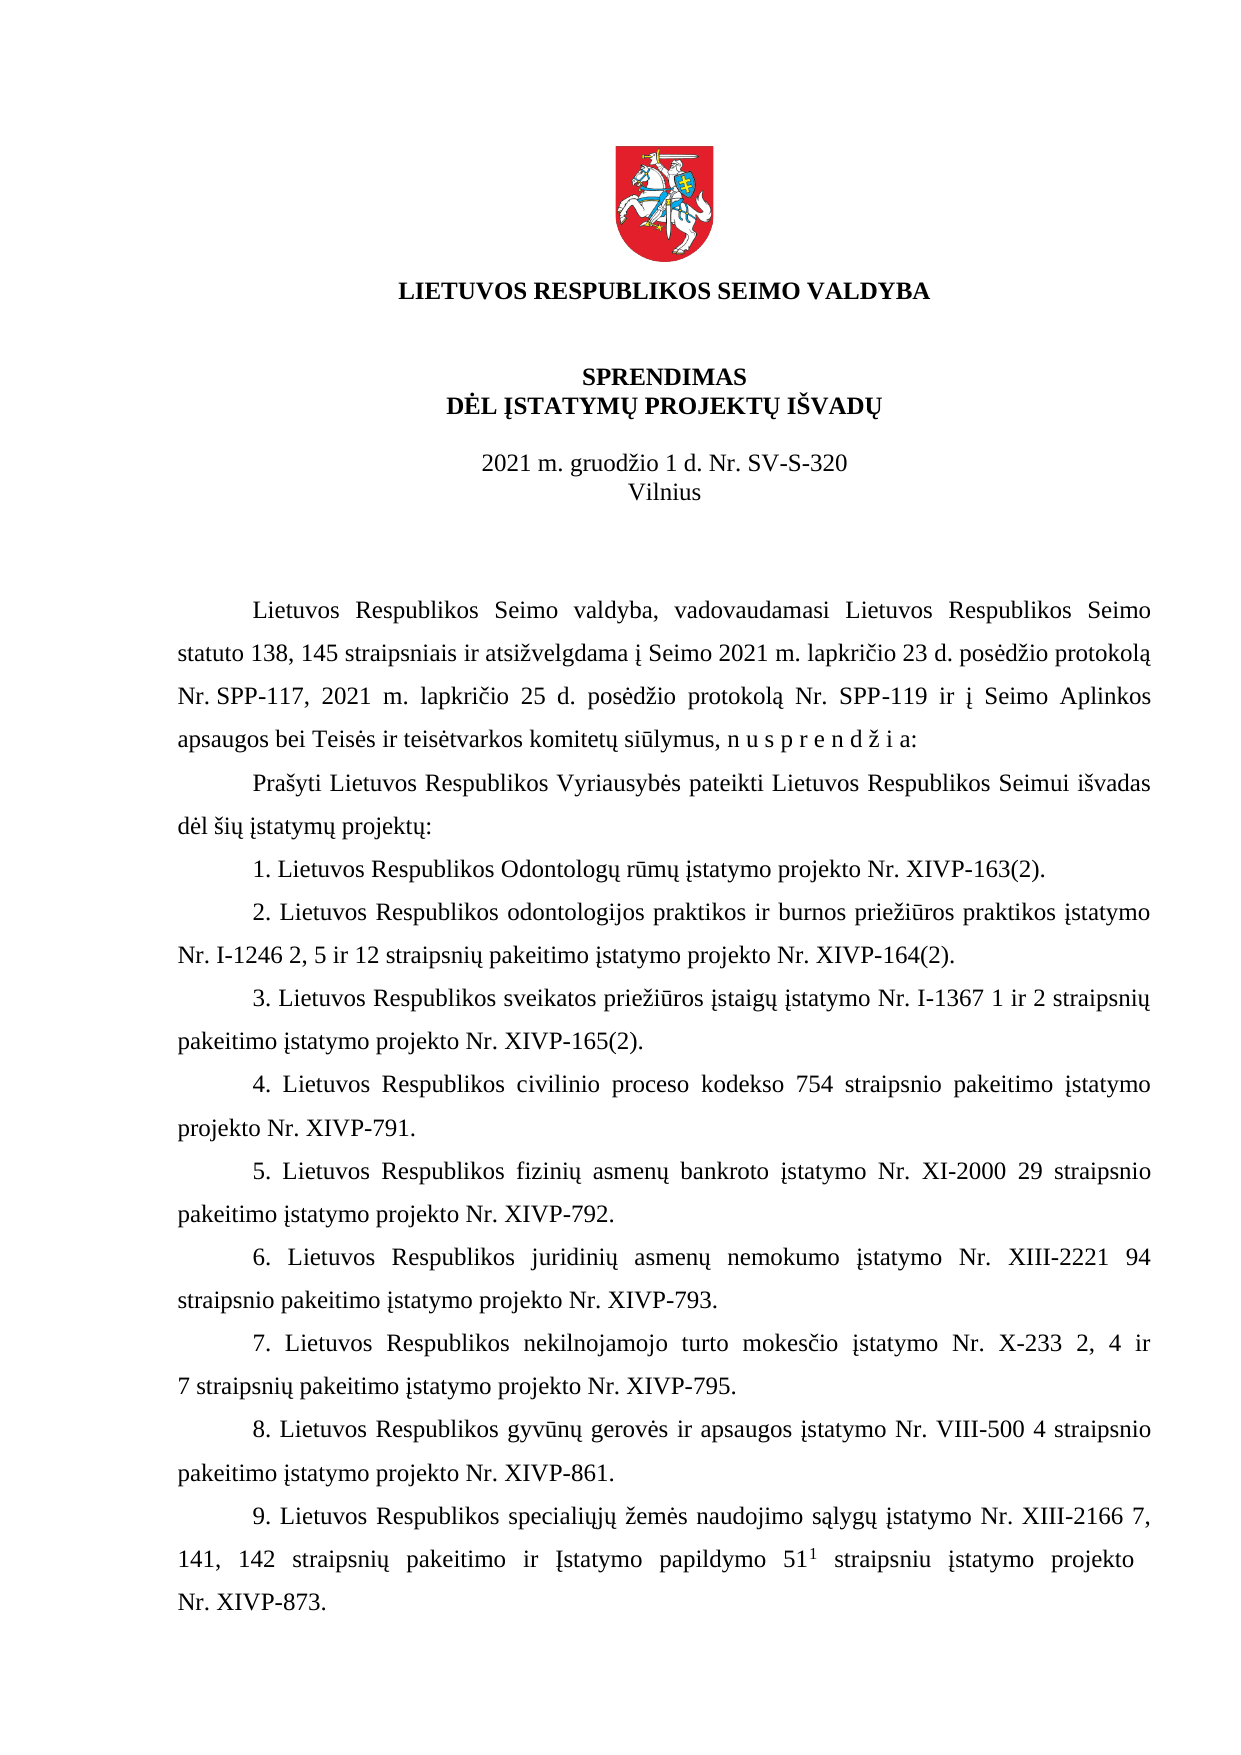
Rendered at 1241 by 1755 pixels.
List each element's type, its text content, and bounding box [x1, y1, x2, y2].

text 2021 m. gruodžio 1 d. Nr. SV-S-320 [177, 448, 1152, 477]
text 5. Lietuvos Respublikos fizinių asmenų bankroto įstatymo Nr. XI-2000 29 straipsnio pakeitimo įstatymo projekto Nr. XIVP-792. [177, 1156, 1152, 1228]
text 1. Lietuvos Respublikos Odontologų rūmų įstatymo projekto Nr. XIVP-163(2). [177, 854, 1152, 883]
text SPRENDIMAS [177, 362, 1152, 391]
text Prašyti Lietuvos Respublikos Vyriausybės pateikti Lietuvos Respublikos Seimui išvadas dėl šių įstatymų projektų: [177, 768, 1152, 839]
text Vilnius [177, 477, 1152, 506]
text 2. Lietuvos Respublikos odontologijos praktikos ir burnos priežiūros praktikos įstatymo Nr. I-1246 2, 5 ir 12 straipsnių pakeitimo įstatymo projekto Nr. XIVP-164(2). [177, 897, 1152, 969]
text 7. Lietuvos Respublikos nekilnojamojo turto mokesčio įstatymo Nr. X-233 2, 4 ir 7 straipsnių pakeitimo įstatymo projekto Nr. XIVP-795. [177, 1328, 1152, 1400]
text Lietuvos Respublikos Seimo valdyba, vadovaudamasi Lietuvos Respublikos Seimo statuto 138, 145 straipsniais ir atsižvelgdama į Seimo 2021 m. lapkričio 23 d. posėdžio protokolą Nr. SPP‑117, 2021 m. lapkričio 25 d. posėdžio protokolą Nr. SPP‑119 ir į Seimo Aplinkos apsaugos bei Teisės ir teisėtvarkos komitetų siūlymus, nusprendžia: [177, 595, 1152, 753]
text 9. Lietuvos Respublikos specialiųjų žemės naudojimo sąlygų įstatymo Nr. XIII-2166 7, 141, 142 straipsnių pakeitimo ir Įstatymo papildymo 511 straipsniu įstatymo projekto Nr. XIVP-873. [177, 1501, 1152, 1616]
text 6. Lietuvos Respublikos juridinių asmenų nemokumo įstatymo Nr. XIII-2221 94 straipsnio pakeitimo įstatymo projekto Nr. XIVP-793. [177, 1242, 1152, 1314]
text DĖL ĮSTATYMŲ PROJEKTŲ IŠVADŲ [177, 391, 1152, 420]
text 8. Lietuvos Respublikos gyvūnų gerovės ir apsaugos įstatymo Nr. VIII-500 4 straipsnio pakeitimo įstatymo projekto Nr. XIVP-861. [177, 1414, 1152, 1486]
text 3. Lietuvos Respublikos sveikatos priežiūros įstaigų įstatymo Nr. I-1367 1 ir 2 straipsnių pakeitimo įstatymo projekto Nr. XIVP-165(2). [177, 983, 1152, 1055]
text 4. Lietuvos Respublikos civilinio proceso kodekso 754 straipsnio pakeitimo įstatymo projekto Nr. XIVP-791. [177, 1069, 1152, 1141]
text LIETUVOS RESPUBLIKOS SEIMO VALDYBA [177, 276, 1152, 305]
